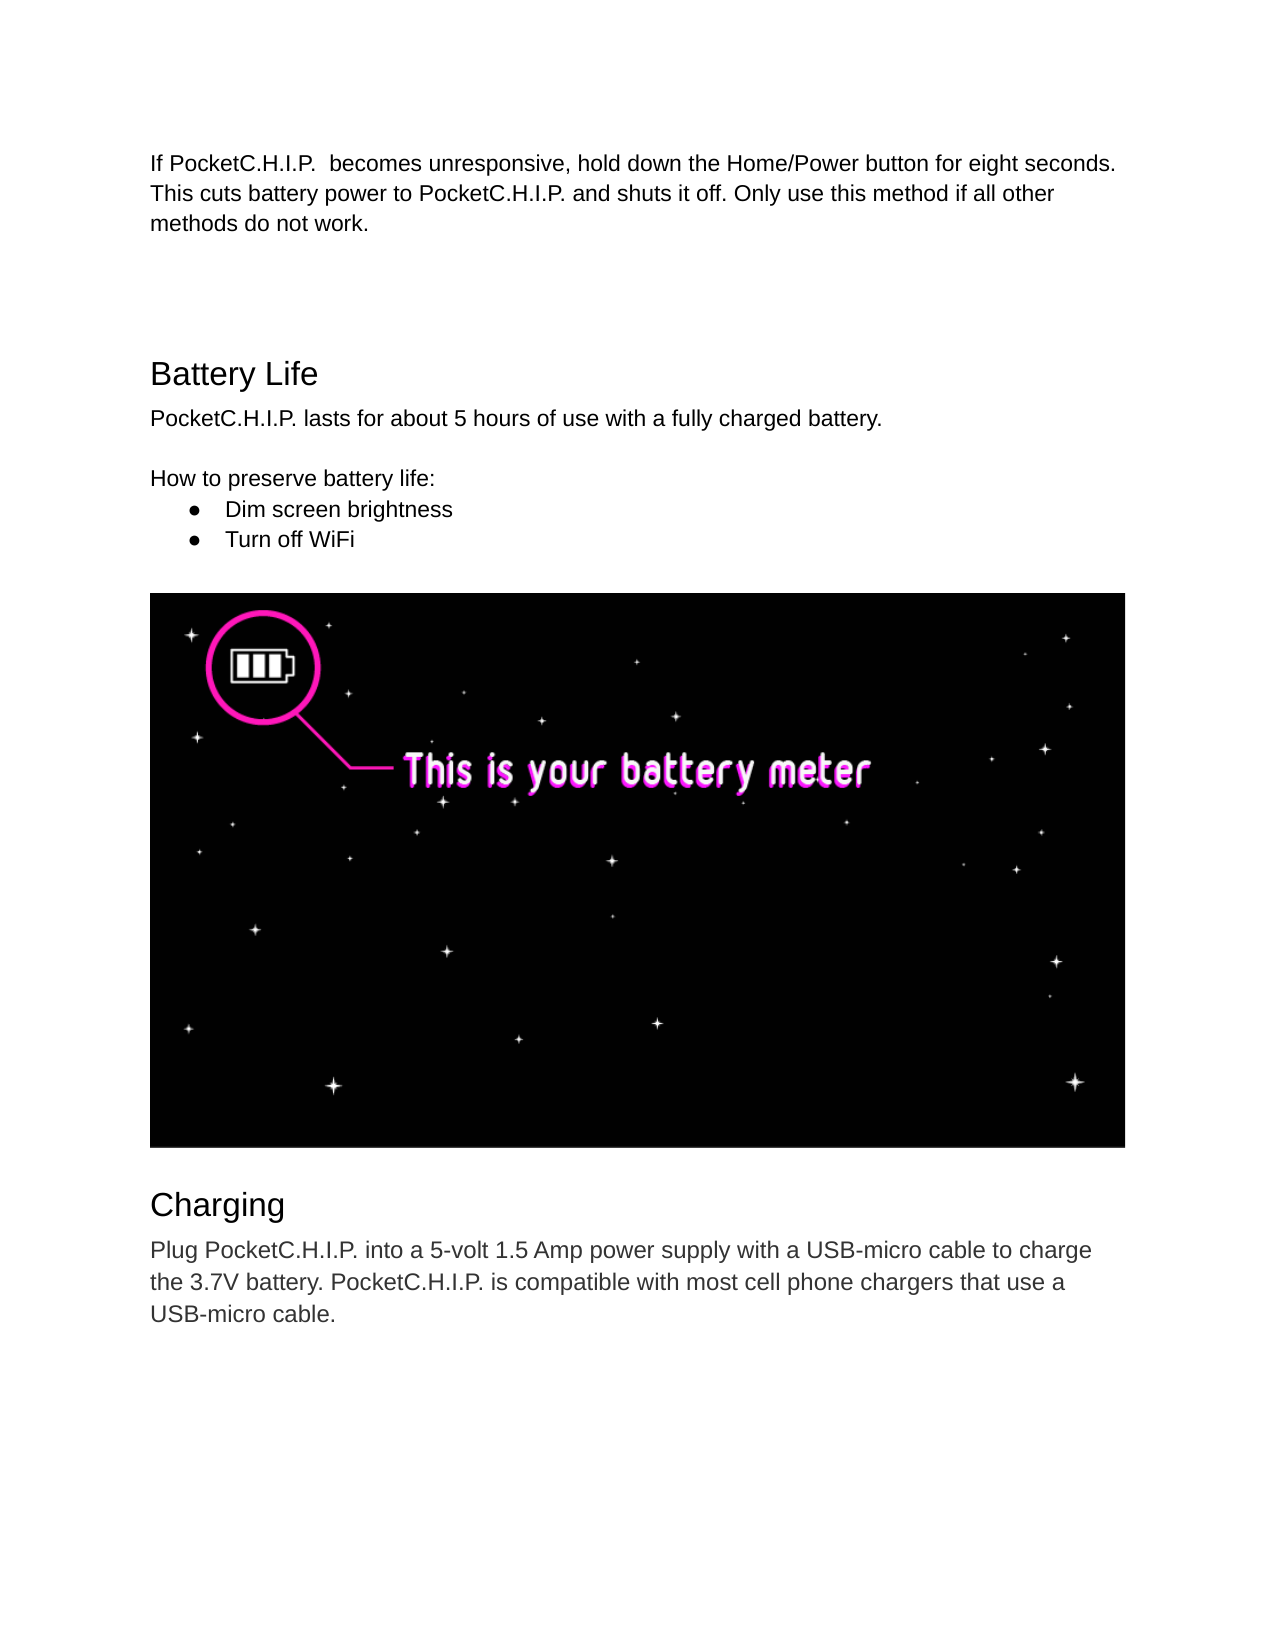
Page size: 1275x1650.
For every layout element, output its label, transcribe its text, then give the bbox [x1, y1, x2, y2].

text How to preserve battery life: [150, 465, 1125, 492]
subtitle Battery Life [150, 354, 1125, 392]
text Plug PocketC.H.I.P. into a 5-volt 1.5 Amp power supply with a USB-micro cable to charge the 3.7V battery. PocketC.H.I.P. is compatible with most cell phone chargers that use a USB-micro cable. [150, 1236, 1125, 1327]
list Dim screen brightness [187, 496, 1125, 522]
picture [150, 593, 1125, 1148]
list Turn off WiFi [187, 526, 1125, 552]
text PocketC.H.I.P. lasts for about 5 hours of use with a fully charged battery. [150, 405, 1125, 431]
subtitle Charging [150, 1185, 1125, 1224]
text If PocketC.H.I.P. becomes unresponsive, hold down the Home/Power button for eight seconds. This cuts battery power to PocketC.H.I.P. and shuts it off. Only use this method if all other methods do not work. [150, 150, 1125, 237]
